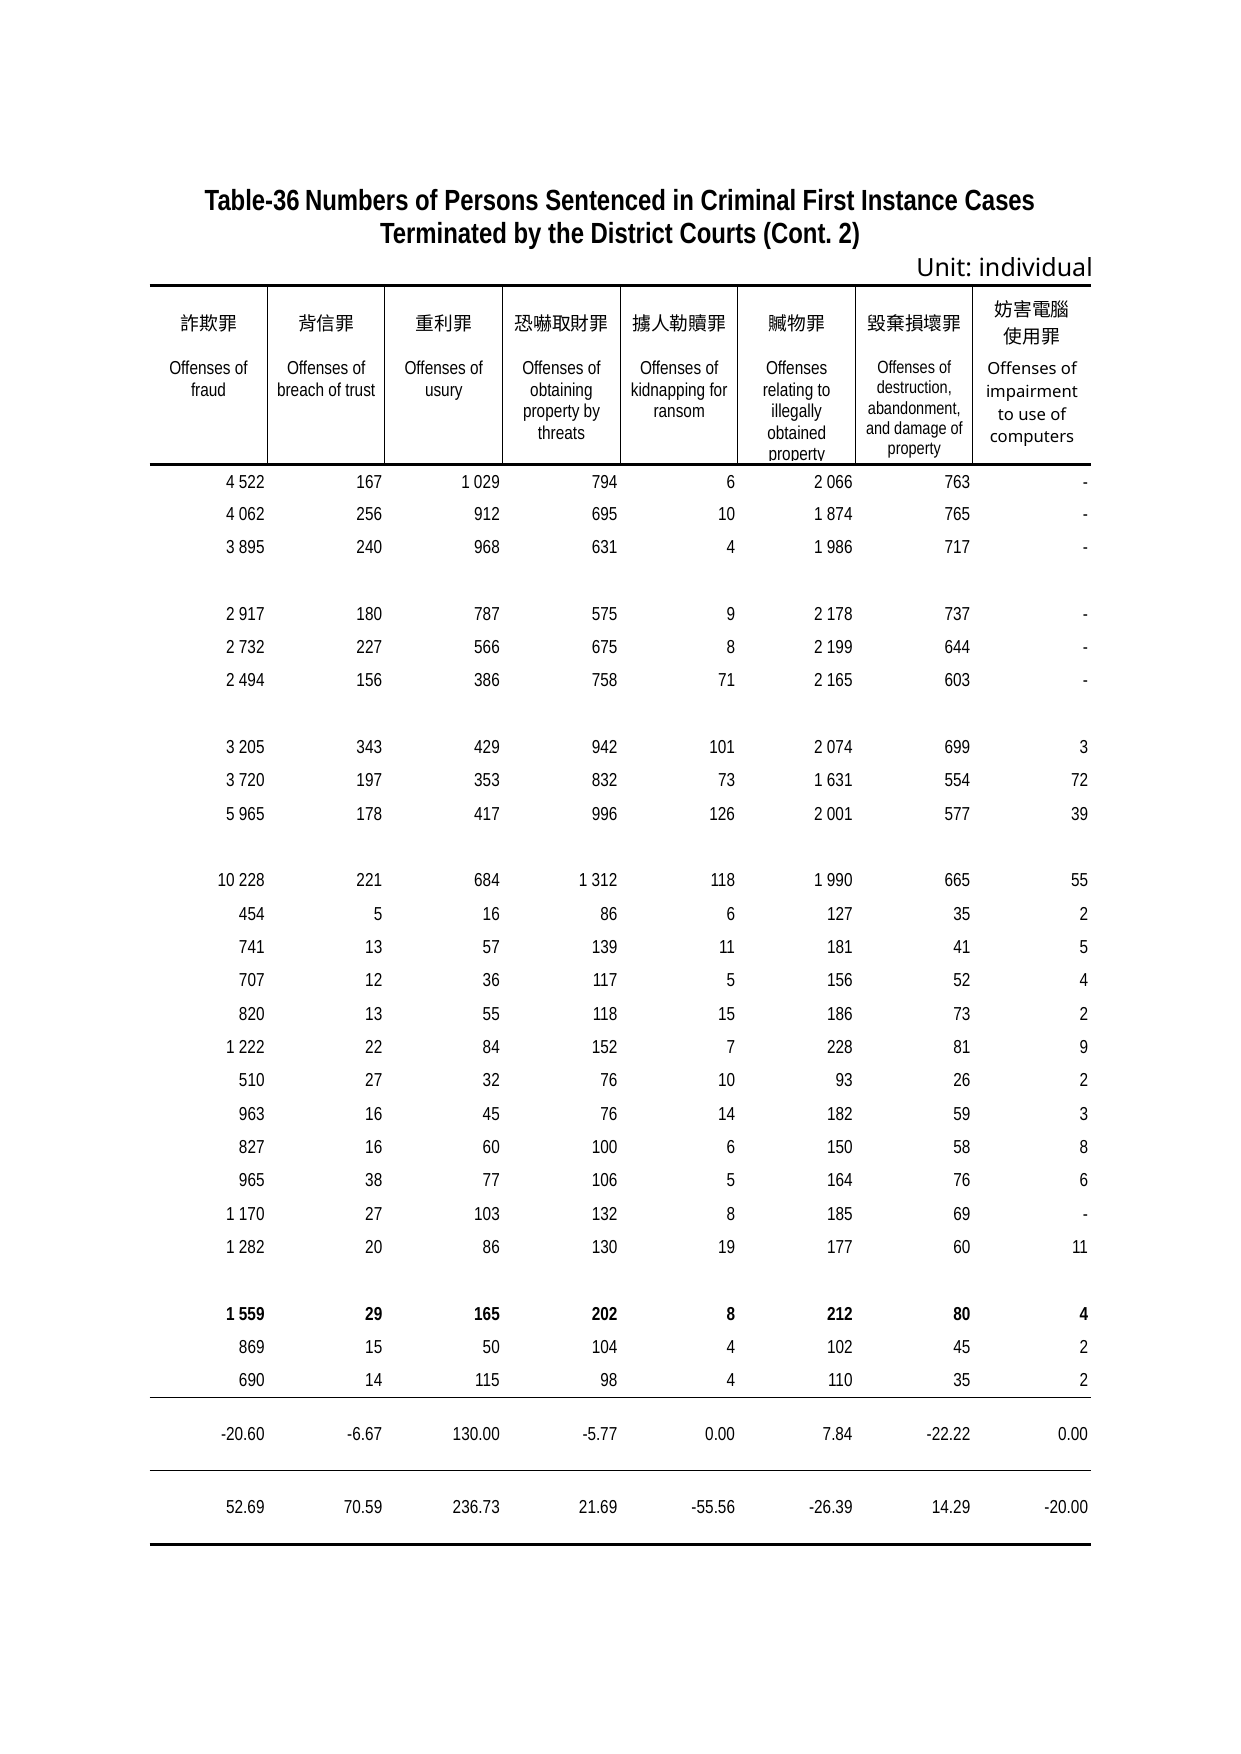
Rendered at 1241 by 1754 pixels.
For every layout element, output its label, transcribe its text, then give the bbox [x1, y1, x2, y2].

table_cell 70.59 [267, 1471, 385, 1542]
table_cell Offenses of usury [385, 357, 502, 461]
table_cell 16 [267, 1130, 385, 1163]
table_cell -26.39 [738, 1471, 855, 1542]
table_cell 72 [973, 763, 1091, 797]
table_cell 1 029 [385, 466, 502, 497]
table_cell [385, 1263, 502, 1297]
table_cell 165 [385, 1297, 502, 1330]
table_cell 3 720 [150, 763, 267, 797]
table_cell 8 [620, 1197, 738, 1230]
table_cell 665 [855, 863, 973, 897]
table_cell 675 [503, 630, 620, 663]
table_cell [738, 1263, 855, 1297]
table_cell [855, 563, 973, 597]
table_cell 221 [267, 863, 385, 897]
table_header 恐嚇取財罪 [503, 287, 620, 357]
table_cell 60 [385, 1130, 502, 1163]
table_cell 139 [503, 930, 620, 963]
table_cell 59 [855, 1097, 973, 1130]
table_cell 554 [855, 763, 973, 797]
table_cell 80 [855, 1297, 973, 1330]
table_cell 29 [267, 1297, 385, 1330]
text Table-36 Numbers of Persons Sentenced in Criminal First Instance Cases Terminated by the District Courts (Cont. 2) [148, 183, 1092, 250]
table_cell - [973, 663, 1091, 697]
table_cell 167 [267, 466, 385, 497]
table_cell [150, 830, 267, 863]
table_cell 228 [738, 1030, 855, 1063]
table_cell [738, 830, 855, 863]
table_cell 2 178 [738, 597, 855, 630]
table_cell 181 [738, 930, 855, 963]
table_cell Offenses of destruction, abandonment, and damage of property [856, 357, 972, 461]
table_cell 4 [620, 530, 738, 563]
table_cell 0.00 [973, 1398, 1091, 1469]
table_cell 417 [385, 797, 502, 830]
table_cell 3 [973, 1097, 1091, 1130]
table_cell 1 222 [150, 1030, 267, 1063]
table_cell 820 [150, 997, 267, 1030]
table_cell 41 [855, 930, 973, 963]
table_cell 429 [385, 730, 502, 763]
table_cell 52 [855, 963, 973, 997]
table_cell [973, 563, 1091, 597]
table_cell 118 [503, 997, 620, 1030]
table_cell 510 [150, 1063, 267, 1097]
table_cell 2 [973, 1363, 1091, 1397]
table_cell 73 [620, 763, 738, 797]
table_cell 827 [150, 1130, 267, 1163]
table_cell [267, 1263, 385, 1297]
table_cell 2 199 [738, 630, 855, 663]
table_cell [620, 1263, 738, 1297]
table_cell 968 [385, 530, 502, 563]
table_cell 26 [855, 1063, 973, 1097]
table_cell 4 [973, 1297, 1091, 1330]
table_cell 2 066 [738, 466, 855, 497]
table_cell 758 [503, 663, 620, 697]
table_cell 2 001 [738, 797, 855, 830]
table_cell 690 [150, 1363, 267, 1397]
table_cell 963 [150, 1097, 267, 1130]
table_cell -6.67 [267, 1398, 385, 1469]
table_cell - [973, 497, 1091, 530]
table_cell 386 [385, 663, 502, 697]
table_cell 1 631 [738, 763, 855, 797]
table_cell 76 [855, 1163, 973, 1197]
table_cell 3 895 [150, 530, 267, 563]
table_cell [738, 697, 855, 730]
table_cell 180 [267, 597, 385, 630]
table_cell [738, 563, 855, 597]
table_cell 69 [855, 1197, 973, 1230]
table_cell 130.00 [385, 1398, 502, 1469]
table_cell 8 [620, 630, 738, 663]
table_cell 27 [267, 1197, 385, 1230]
table_cell 11 [620, 930, 738, 963]
table_cell 699 [855, 730, 973, 763]
table_cell 7.84 [738, 1398, 855, 1469]
table_cell 631 [503, 530, 620, 563]
table_cell 16 [385, 897, 502, 930]
table_cell 794 [503, 466, 620, 497]
table_cell [973, 830, 1091, 863]
table_cell 35 [855, 1363, 973, 1397]
table_cell 5 965 [150, 797, 267, 830]
table_header 妨害電腦 使用罪 [973, 287, 1091, 357]
table_cell 71 [620, 663, 738, 697]
table_cell 110 [738, 1363, 855, 1397]
table_cell Offenses of fraud [150, 357, 267, 461]
table_cell 12 [267, 963, 385, 997]
table_cell 6 [973, 1163, 1091, 1197]
table_cell [855, 1263, 973, 1297]
table_cell [855, 697, 973, 730]
table_cell 130 [503, 1230, 620, 1263]
table_cell 6 [620, 897, 738, 930]
table_cell 684 [385, 863, 502, 897]
table_cell 36 [385, 963, 502, 997]
table_cell 11 [973, 1230, 1091, 1263]
table_cell 86 [503, 897, 620, 930]
table_cell 57 [385, 930, 502, 963]
table_cell 9 [973, 1030, 1091, 1063]
table_cell 20 [267, 1230, 385, 1263]
table_cell 104 [503, 1330, 620, 1363]
table_cell 787 [385, 597, 502, 630]
table_cell 6 [620, 1130, 738, 1163]
table_cell [620, 697, 738, 730]
table_cell 6 [620, 466, 738, 497]
table_cell 117 [503, 963, 620, 997]
table_cell 577 [855, 797, 973, 830]
table_cell 27 [267, 1063, 385, 1097]
table_cell 101 [620, 730, 738, 763]
table_cell 55 [973, 863, 1091, 897]
table_cell 102 [738, 1330, 855, 1363]
table_cell 965 [150, 1163, 267, 1197]
table_cell 52.69 [150, 1471, 267, 1542]
table_cell 164 [738, 1163, 855, 1197]
table_cell 763 [855, 466, 973, 497]
table_cell 4 [973, 963, 1091, 997]
table_cell [385, 830, 502, 863]
table_cell 21.69 [503, 1471, 620, 1542]
table_cell 14 [620, 1097, 738, 1130]
table_cell 566 [385, 630, 502, 663]
table_cell -22.22 [855, 1398, 973, 1469]
table_cell 240 [267, 530, 385, 563]
table_cell 152 [503, 1030, 620, 1063]
table_cell 2 165 [738, 663, 855, 697]
table_cell 575 [503, 597, 620, 630]
table_cell Offenses of impairment to use of computers [973, 357, 1091, 461]
table_cell 2 [973, 1330, 1091, 1363]
table_cell 4 522 [150, 466, 267, 497]
table_cell 182 [738, 1097, 855, 1130]
table_cell [855, 830, 973, 863]
table_cell 77 [385, 1163, 502, 1197]
table_cell 126 [620, 797, 738, 830]
table_cell - [973, 1197, 1091, 1230]
table_cell 454 [150, 897, 267, 930]
table_cell 115 [385, 1363, 502, 1397]
table_cell 7 [620, 1030, 738, 1063]
table_cell [267, 830, 385, 863]
table_cell 4 [620, 1363, 738, 1397]
table_cell 14.29 [855, 1471, 973, 1542]
table_cell 13 [267, 997, 385, 1030]
table_cell 150 [738, 1130, 855, 1163]
table_cell 5 [973, 930, 1091, 963]
table_cell -20.60 [150, 1398, 267, 1469]
table_cell 3 [973, 730, 1091, 763]
table_cell 98 [503, 1363, 620, 1397]
table_cell [973, 1263, 1091, 1297]
table_cell 644 [855, 630, 973, 663]
table_cell 58 [855, 1130, 973, 1163]
table_cell 996 [503, 797, 620, 830]
table_cell - [973, 530, 1091, 563]
table_cell [385, 563, 502, 597]
table_cell [150, 697, 267, 730]
table_cell 8 [620, 1297, 738, 1330]
table_cell 2 [973, 1063, 1091, 1097]
table_cell 177 [738, 1230, 855, 1263]
table_cell Offenses of breach of trust [268, 357, 384, 461]
table_cell 76 [503, 1063, 620, 1097]
table_cell 156 [267, 663, 385, 697]
table_header 擄人勒贖罪 [621, 287, 737, 357]
table_cell 32 [385, 1063, 502, 1097]
table_cell 2 494 [150, 663, 267, 697]
table_cell 1 170 [150, 1197, 267, 1230]
table_cell 132 [503, 1197, 620, 1230]
table_cell - [973, 466, 1091, 497]
table_cell 22 [267, 1030, 385, 1063]
table_cell 236.73 [385, 1471, 502, 1542]
table_cell Offenses relating to illegally obtained property [738, 357, 855, 461]
table_cell 186 [738, 997, 855, 1030]
table_cell 8 [973, 1130, 1091, 1163]
table_cell 60 [855, 1230, 973, 1263]
table_cell 103 [385, 1197, 502, 1230]
table_header 重利罪 [385, 287, 502, 357]
table_cell [385, 697, 502, 730]
table_cell 717 [855, 530, 973, 563]
table_cell -20.00 [973, 1471, 1091, 1542]
table_cell 197 [267, 763, 385, 797]
table_cell 35 [855, 897, 973, 930]
table_cell 2 074 [738, 730, 855, 763]
table_header 背信罪 [268, 287, 384, 357]
table_cell 353 [385, 763, 502, 797]
table_cell 227 [267, 630, 385, 663]
table_cell 912 [385, 497, 502, 530]
table_cell Offenses of kidnapping for ransom [621, 357, 737, 461]
table_cell 39 [973, 797, 1091, 830]
table_cell 5 [267, 897, 385, 930]
table_cell 13 [267, 930, 385, 963]
table_header 詐欺罪 [150, 287, 267, 357]
table_cell 156 [738, 963, 855, 997]
table_cell [150, 1263, 267, 1297]
table_cell 93 [738, 1063, 855, 1097]
table_cell 185 [738, 1197, 855, 1230]
table_cell 5 [620, 1163, 738, 1197]
table_cell 1 874 [738, 497, 855, 530]
table_cell -5.77 [503, 1398, 620, 1469]
table_cell 1 312 [503, 863, 620, 897]
table_cell 45 [855, 1330, 973, 1363]
table_cell 695 [503, 497, 620, 530]
table_cell 178 [267, 797, 385, 830]
table_cell - [973, 597, 1091, 630]
table_cell [267, 563, 385, 597]
table_header 贓物罪 [738, 287, 855, 357]
table_cell 10 228 [150, 863, 267, 897]
table_cell 81 [855, 1030, 973, 1063]
table_cell [503, 1263, 620, 1297]
table_cell 256 [267, 497, 385, 530]
table_cell 19 [620, 1230, 738, 1263]
table_cell 16 [267, 1097, 385, 1130]
table_cell 2 [973, 897, 1091, 930]
table_cell 2 732 [150, 630, 267, 663]
table_cell 2 917 [150, 597, 267, 630]
table_cell 202 [503, 1297, 620, 1330]
table_header 毀棄損壞罪 [856, 287, 972, 357]
table_cell 55 [385, 997, 502, 1030]
table_cell 9 [620, 597, 738, 630]
table_cell 10 [620, 1063, 738, 1097]
table_cell 10 [620, 497, 738, 530]
table_cell [267, 697, 385, 730]
table_cell - [973, 630, 1091, 663]
table_cell 84 [385, 1030, 502, 1063]
table_cell 1 559 [150, 1297, 267, 1330]
table_cell 3 205 [150, 730, 267, 763]
table_cell 942 [503, 730, 620, 763]
table_cell 832 [503, 763, 620, 797]
table_cell 15 [620, 997, 738, 1030]
table_cell 741 [150, 930, 267, 963]
text Unit: individual [148, 250, 1092, 284]
table_cell 765 [855, 497, 973, 530]
table_cell 1 986 [738, 530, 855, 563]
table_cell 106 [503, 1163, 620, 1197]
table_cell [503, 563, 620, 597]
table_cell 76 [503, 1097, 620, 1130]
table_cell [620, 563, 738, 597]
table_cell [150, 563, 267, 597]
table_cell 4 [620, 1330, 738, 1363]
table_cell 127 [738, 897, 855, 930]
table_cell 14 [267, 1363, 385, 1397]
table_cell 0.00 [620, 1398, 738, 1469]
table_cell 38 [267, 1163, 385, 1197]
table_cell 707 [150, 963, 267, 997]
table_cell 343 [267, 730, 385, 763]
table_cell 2 [973, 997, 1091, 1030]
table_cell 737 [855, 597, 973, 630]
table_cell 100 [503, 1130, 620, 1163]
table_cell 1 282 [150, 1230, 267, 1263]
table_cell 73 [855, 997, 973, 1030]
table_cell 4 062 [150, 497, 267, 530]
table_cell 1 990 [738, 863, 855, 897]
table_cell 603 [855, 663, 973, 697]
table_cell 212 [738, 1297, 855, 1330]
table_cell 15 [267, 1330, 385, 1363]
table_cell -55.56 [620, 1471, 738, 1542]
table_cell 5 [620, 963, 738, 997]
table_cell [503, 830, 620, 863]
table_cell 45 [385, 1097, 502, 1130]
table_cell [620, 830, 738, 863]
table_cell 869 [150, 1330, 267, 1363]
table_cell [973, 697, 1091, 730]
table_cell 86 [385, 1230, 502, 1263]
table_cell 118 [620, 863, 738, 897]
table_cell [503, 697, 620, 730]
table_cell 50 [385, 1330, 502, 1363]
table_cell Offenses of obtaining property by threats [503, 357, 620, 461]
